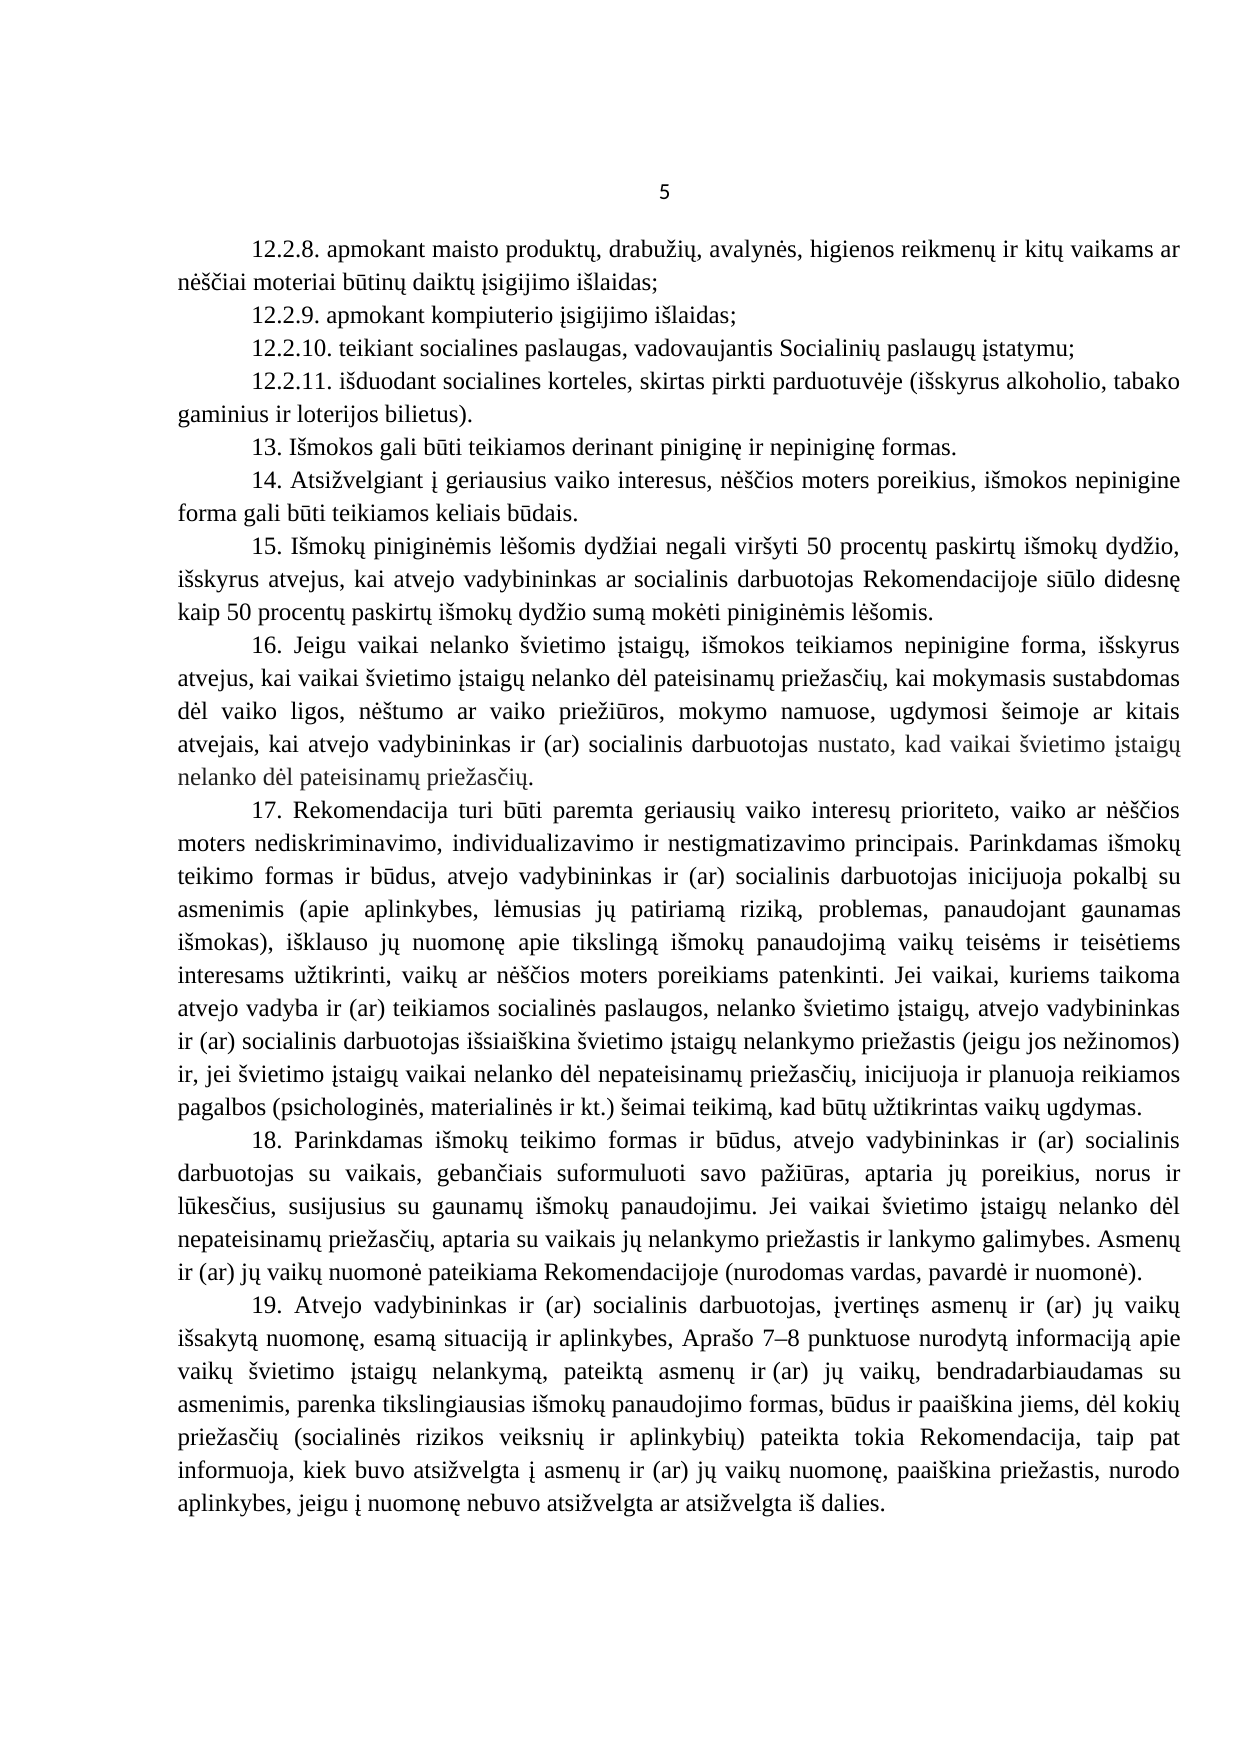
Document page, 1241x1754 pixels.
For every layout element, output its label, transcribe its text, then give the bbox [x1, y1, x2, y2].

text 12.2.11. išduodant socialines korteles, skirtas pirkti parduotuvėje (išskyrus alkoholio, tabako gaminius ir loterijos bilietus). [177, 366, 1181, 427]
text 16. Jeigu vaikai nelanko švietimo įstaigų, išmokos teikiamos nepinigine forma, išskyrus atvejus, kai vaikai švietimo įstaigų nelanko dėl pateisinamų priežasčių, kai mokymasis sustabdomas dėl vaiko ligos, nėštumo ar vaiko priežiūros, mokymo namuose, ugdymosi šeimoje ar kitais atvejais, kai atvejo vadybininkas ir (ar) socialinis darbuotojas nustato, kad vaikai švietimo įstaigų nelanko dėl pateisinamų priežasčių. [177, 630, 1181, 791]
text 12.2.10. teikiant socialines paslaugas, vadovaujantis Socialinių paslaugų įstatymu; [177, 333, 1181, 361]
text 18. Parinkdamas išmokų teikimo formas ir būdus, atvejo vadybininkas ir (ar) socialinis darbuotojas su vaikais, gebančiais suformuluoti savo pažiūras, aptaria jų poreikius, norus ir lūkesčius, susijusius su gaunamų išmokų panaudojimu. Jei vaikai švietimo įstaigų nelanko dėl nepateisinamų priežasčių, aptaria su vaikais jų nelankymo priežastis ir lankymo galimybes. Asmenų ir (ar) jų vaikų nuomonė pateikiama Rekomendacijoje (nurodomas vardas, pavardė ir nuomonė). [177, 1125, 1181, 1286]
text 12.2.9. apmokant kompiuterio įsigijimo išlaidas; [177, 300, 1181, 328]
text 17. Rekomendacija turi būti paremta geriausių vaiko interesų prioriteto, vaiko ar nėščios moters nediskriminavimo, individualizavimo ir nestigmatizavimo principais. Parinkdamas išmokų teikimo formas ir būdus, atvejo vadybininkas ir (ar) socialinis darbuotojas inicijuoja pokalbį su asmenimis (apie aplinkybes, lėmusias jų patiriamą riziką, problemas, panaudojant gaunamas išmokas), išklauso jų nuomonę apie tikslingą išmokų panaudojimą vaikų teisėms ir teisėtiems interesams užtikrinti, vaikų ar nėščios moters poreikiams patenkinti. Jei vaikai, kuriems taikoma atvejo vadyba ir (ar) teikiamos socialinės paslaugos, nelanko švietimo įstaigų, atvejo vadybininkas ir (ar) socialinis darbuotojas išsiaiškina švietimo įstaigų nelankymo priežastis (jeigu jos nežinomos) ir, jei švietimo įstaigų vaikai nelanko dėl nepateisinamų priežasčių, inicijuoja ir planuoja reikiamos pagalbos (psichologinės, materialinės ir kt.) šeimai teikimą, kad būtų užtikrintas vaikų ugdymas. [177, 795, 1181, 1121]
text 12.2.8. apmokant maisto produktų, drabužių, avalynės, higienos reikmenų ir kitų vaikams ar nėščiai moteriai būtinų daiktų įsigijimo išlaidas; [177, 234, 1181, 295]
text 13. Išmokos gali būti teikiamos derinant piniginę ir nepiniginę formas. [177, 432, 1181, 461]
text 19. Atvejo vadybininkas ir (ar) socialinis darbuotojas, įvertinęs asmenų ir (ar) jų vaikų išsakytą nuomonę, esamą situaciją ir aplinkybes, Aprašo 7–8 punktuose nurodytą informaciją apie vaikų švietimo įstaigų nelankymą, pateiktą asmenų ir (ar) jų vaikų, bendradarbiaudamas su asmenimis, parenka tikslingiausias išmokų panaudojimo formas, būdus ir paaiškina jiems, dėl kokių priežasčių (socialinės rizikos veiksnių ir aplinkybių) pateikta tokia Rekomendacija, taip pat informuoja, kiek buvo atsižvelgta į asmenų ir (ar) jų vaikų nuomonę, paaiškina priežastis, nurodo aplinkybes, jeigu į nuomonę nebuvo atsižvelgta ar atsižvelgta iš dalies. [177, 1290, 1181, 1517]
text 14. Atsižvelgiant į geriausius vaiko interesus, nėščios moters poreikius, išmokos nepinigine forma gali būti teikiamos keliais būdais. [177, 465, 1181, 527]
text 15. Išmokų piniginėmis lėšomis dydžiai negali viršyti 50 procentų paskirtų išmokų dydžio, išskyrus atvejus, kai atvejo vadybininkas ar socialinis darbuotojas Rekomendacijoje siūlo didesnę kaip 50 procentų paskirtų išmokų dydžio sumą mokėti piniginėmis lėšomis. [177, 531, 1181, 626]
